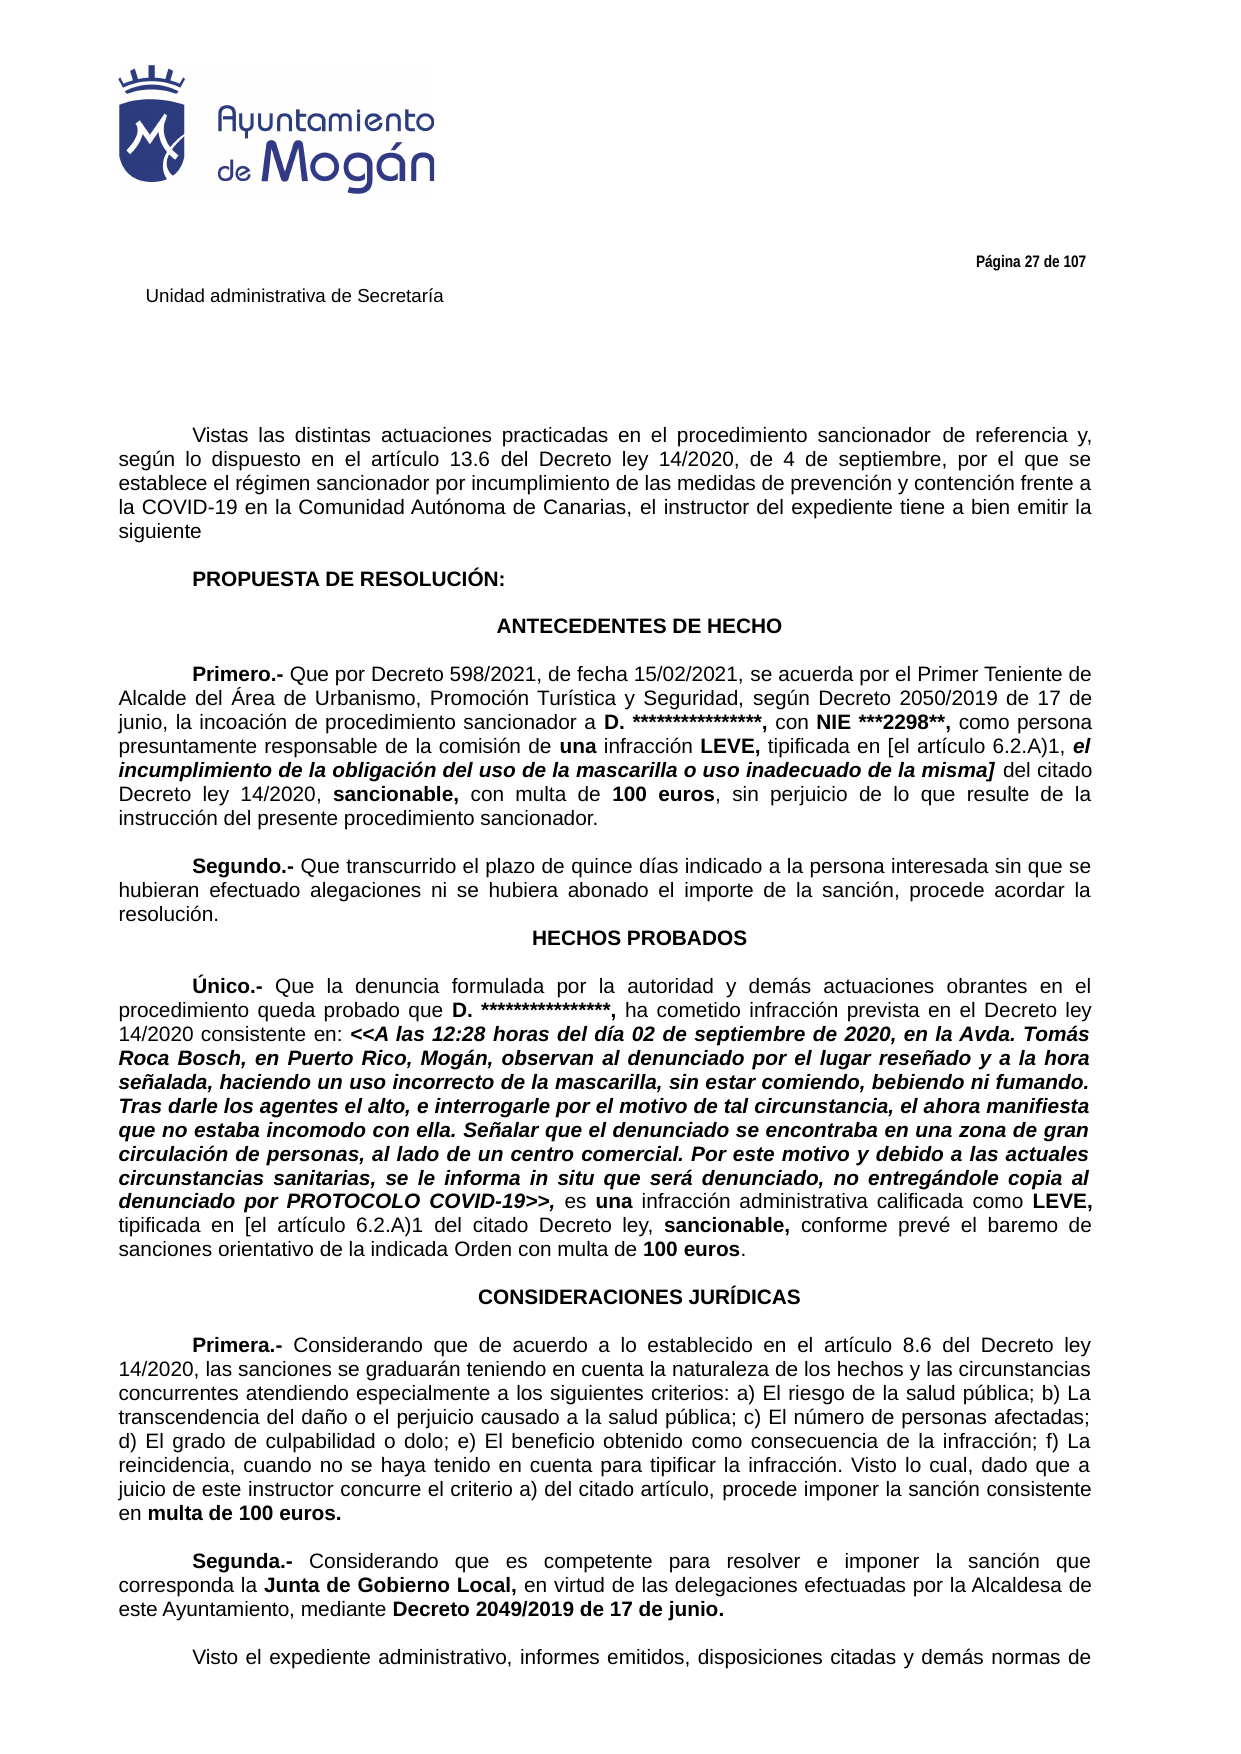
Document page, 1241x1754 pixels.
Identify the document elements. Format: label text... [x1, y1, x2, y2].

text Segunda.- Considerando que es competente para resolver e imponer la sanción que corresponda la Junta de Gobierno Local, en virtud de las delegaciones efectuadas por la Alcaldesa de este Ayuntamiento, mediante Decreto 2049/2019 de 17 de junio. [118, 1549, 1092, 1621]
text CONSIDERACIONES JURÍDICAS [118, 1285, 1092, 1309]
text Vistas las distintas actuaciones practicadas en el procedimiento sancionador de referencia y, según lo dispuesto en el artículo 13.6 del Decreto ley 14/2020, de 4 de septiembre, por el que se establece el régimen sancionador por incumplimiento de las medidas de prevención y contención frente a la COVID-19 en la Comunidad Autónoma de Canarias, el instructor del expediente tiene a bien emitir la siguiente [118, 423, 1092, 542]
text Primera.- Considerando que de acuerdo a lo establecido en el artículo 8.6 del Decreto ley 14/2020, las sanciones se graduarán teniendo en cuenta la naturaleza de los hechos y las circunstancias concurrentes atendiendo especialmente a los siguientes criterios: a) El riesgo de la salud pública; b) La transcendencia del daño o el perjuicio causado a la salud pública; c) El número de personas afectadas; d) El grado de culpabilidad o dolo; e) El beneficio obtenido como consecuencia de la infracción; f) La reincidencia, cuando no se haya tenido en cuenta para tipificar la infracción. Visto lo cual, dado que a juicio de este instructor concurre el criterio a) del citado artículo, procede imponer la sanción consistente en multa de 100 euros. [118, 1333, 1092, 1525]
text PROPUESTA DE RESOLUCIÓN: [118, 566, 1092, 590]
text Segundo.- Que transcurrido el plazo de quince días indicado a la persona interesada sin que se hubieran efectuado alegaciones ni se hubiera abonado el importe de la sanción, procede acordar la resolución. [118, 854, 1092, 926]
text Visto el expediente administrativo, informes emitidos, disposiciones citadas y demás normas de [118, 1644, 1092, 1668]
text Primero.- Que por Decreto 598/2021, de fecha 15/02/2021, se acuerda por el Primer Teniente de Alcalde del Área de Urbanismo, Promoción Turística y Seguridad, según Decreto 2050/2019 de 17 de junio, la incoación de procedimiento sancionador a D. ****************, con NIE ***2298**, como persona presuntamente responsable de la comisión de una infracción LEVE, tipificada en [el artículo 6.2.A)1, el incumplimiento de la obligación del uso de la mascarilla o uso inadecuado de la misma] del citado Decreto ley 14/2020, sancionable, con multa de 100 euros, sin perjuicio de lo que resulte de la instrucción del presente procedimiento sancionador. [118, 662, 1092, 830]
text HECHOS PROBADOS [118, 926, 1092, 950]
text ANTECEDENTES DE HECHO [118, 614, 1092, 638]
picture [118, 65, 435, 200]
text Único.- Que la denuncia formulada por la autoridad y demás actuaciones obrantes en el procedimiento queda probado que D. ****************, ha cometido infracción prevista en el Decreto ley 14/2020 consistente en: <<A las 12:28 horas del día 02 de septiembre de 2020, en la Avda. Tomás Roca Bosch, en Puerto Rico, Mogán, observan al denunciado por el lugar reseñado y a la hora señalada, haciendo un uso incorrecto de la mascarilla, sin estar comiendo, bebiendo ni fumando. Tras darle los agentes el alto, e interrogarle por el motivo de tal circunstancia, el ahora manifiesta que no estaba incomodo con ella. Señalar que el denunciado se encontraba en una zona de gran circulación de personas, al lado de un centro comercial. Por este motivo y debido a las actuales circunstancias sanitarias, se le informa in situ que será denunciado, no entregándole copia al denunciado por PROTOCOLO COVID-19>>, es una infracción administrativa calificada como LEVE, tipificada en [el artículo 6.2.A)1 del citado Decreto ley, sancionable, conforme prevé el baremo de sanciones orientativo de la indicada Orden con multa de 100 euros. [118, 974, 1092, 1261]
